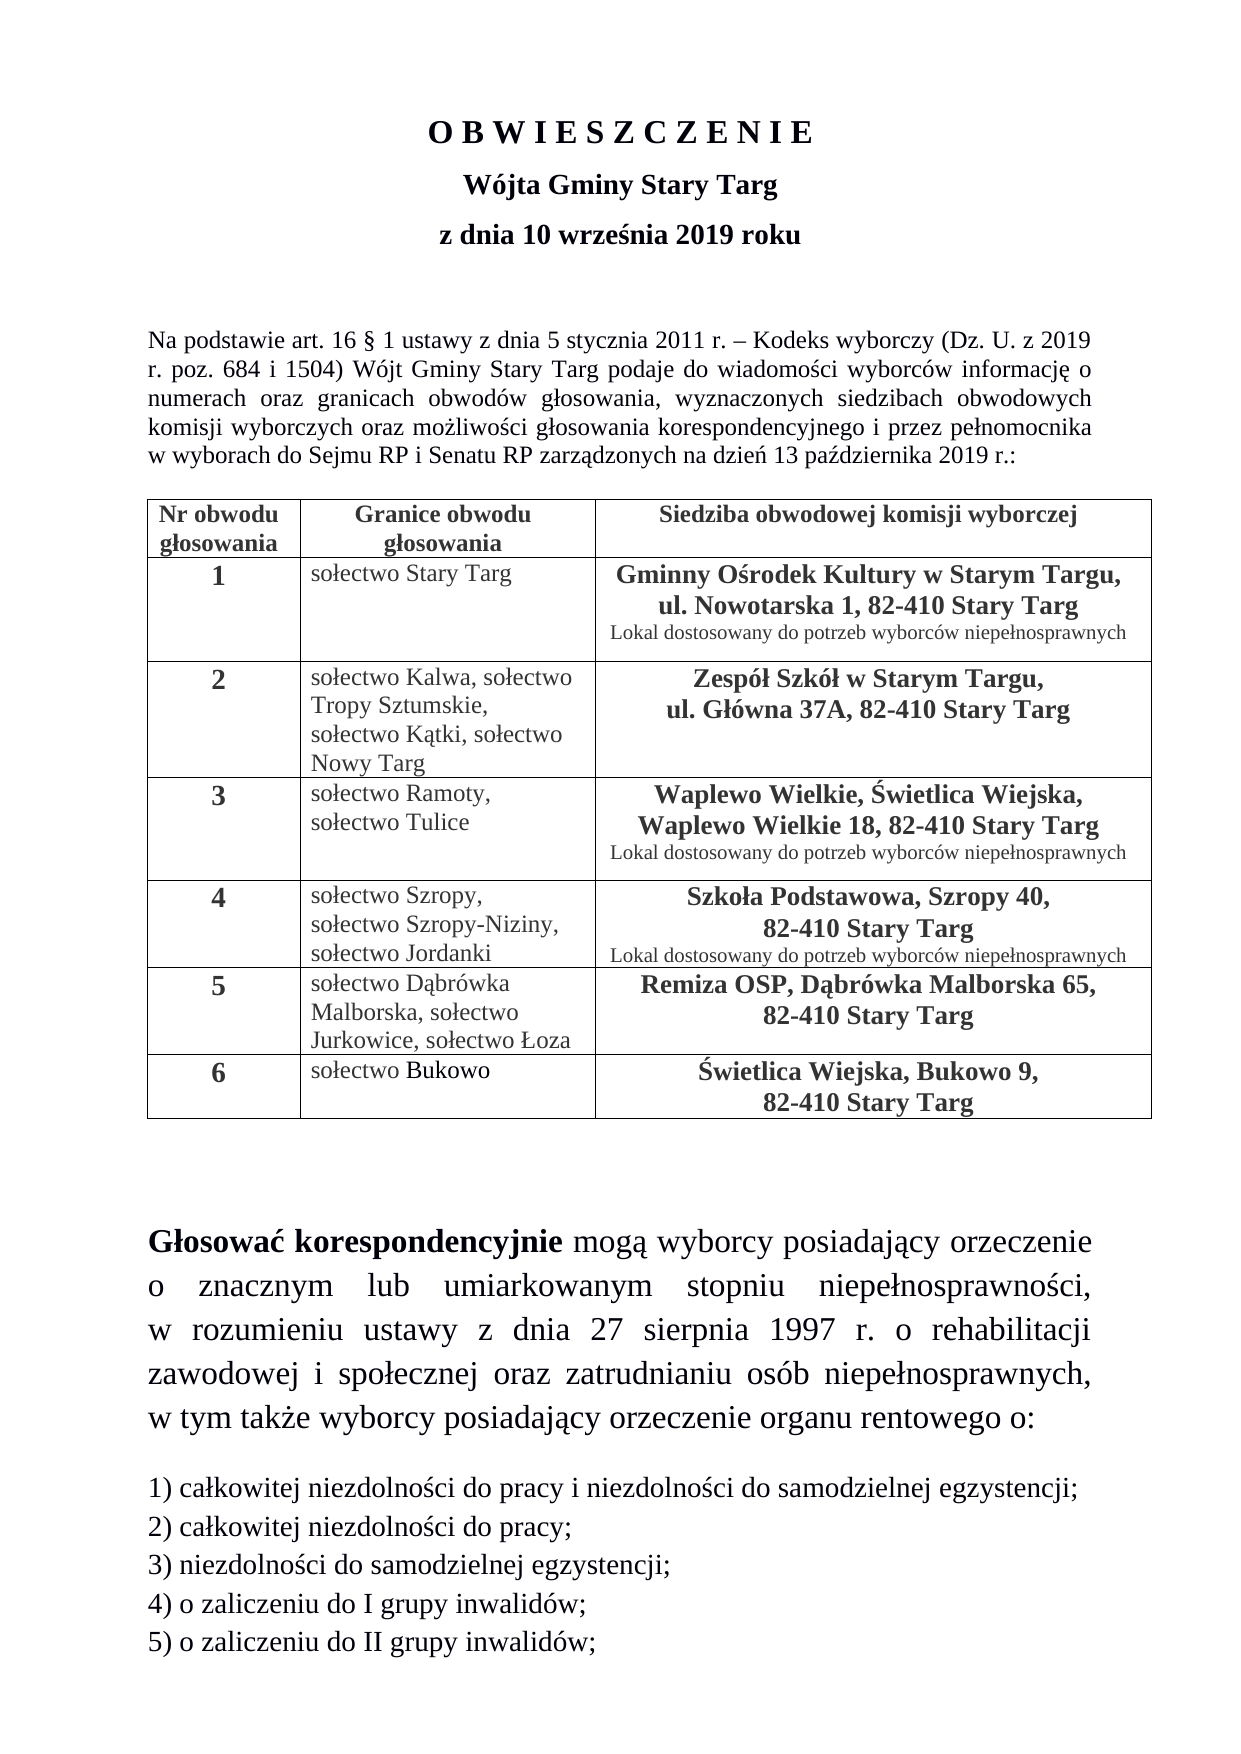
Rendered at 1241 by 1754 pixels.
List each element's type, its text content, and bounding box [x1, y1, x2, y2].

table_header Siedziba obwodowej komisji wyborczej [596, 500, 1151, 557]
table_cell 6 [148, 1055, 300, 1117]
table_cell sołectwo Stary Targ [301, 558, 595, 661]
text O B W I E S Z C Z E N I E Wójta Gminy Stary Targ z dnia 10 września 2019 roku [148, 112, 1092, 251]
text 3) niezdolności do samodzielnej egzystencji; [148, 1547, 1092, 1581]
text 5) o zaliczeniu do II grupy inwalidów; [148, 1624, 1092, 1658]
table_cell Szkoła Podstawowa, Szropy 40, 82-410 Stary Targ Lokal dostosowany do potrzeb wyborców niepełnosprawnych [596, 881, 1151, 967]
table_cell Świetlica Wiejska, Bukowo 9, 82-410 Stary Targ [596, 1055, 1151, 1117]
table_cell Zespół Szkół w Starym Targu, ul. Główna 37A, 82-410 Stary Targ [596, 662, 1151, 777]
table_cell Gminny Ośrodek Kultury w Starym Targu, ul. Nowotarska 1, 82-410 Stary Targ Lokal dostosowany do potrzeb wyborców niepełnosprawnych [596, 558, 1151, 661]
text 1) całkowitej niezdolności do pracy i niezdolności do samodzielnej egzystencji; [148, 1470, 1092, 1504]
table_cell sołectwo Bukowo [301, 1055, 595, 1117]
table_cell 1 [148, 558, 300, 661]
table_cell 2 [148, 662, 300, 777]
text Na podstawie art. 16 § 1 ustawy z dnia 5 stycznia 2011 r. – Kodeks wyborczy (Dz. U. z 2019 r. poz. 684 i 1504) Wójt Gminy Stary Targ podaje do wiadomości wyborców informację o numerach oraz granicach obwodów głosowania, wyznaczonych siedzibach obwodowych komisji wyborczych oraz możliwości głosowania korespondencyjnego i przez pełnomocnika w wyborach do Sejmu RP i Senatu RP zarządzonych na dzień 13 października 2019 r.: [148, 297, 1092, 469]
table_cell Waplewo Wielkie, Świetlica Wiejska, Waplewo Wielkie 18, 82-410 Stary Targ Lokal dostosowany do potrzeb wyborców niepełnosprawnych [596, 778, 1151, 879]
table_header Granice obwodu głosowania [301, 500, 595, 557]
table_cell sołectwo Kalwa, sołectwo Tropy Sztumskie, sołectwo Kątki, sołectwo Nowy Targ [301, 662, 595, 777]
table_cell 3 [148, 778, 300, 879]
table_cell 4 [148, 881, 300, 967]
table_cell 5 [148, 968, 300, 1054]
text Głosować korespondencyjnie mogą wyborcy posiadający orzeczenie o znacznym lub umiarkowanym stopniu niepełnosprawności, w rozumieniu ustawy z dnia 27 sierpnia 1997 r. o rehabilitacji zawodowej i społecznej oraz zatrudnianiu osób niepełnosprawnych, w tym także wyborcy posiadający orzeczenie organu rentowego o: [148, 1221, 1092, 1436]
table_header Nr obwodu głosowania [148, 500, 300, 557]
table_cell sołectwo Szropy, sołectwo Szropy-Niziny, sołectwo Jordanki [301, 881, 595, 967]
text 2) całkowitej niezdolności do pracy; [148, 1509, 1092, 1542]
table_cell sołectwo Dąbrówka Malborska, sołectwo Jurkowice, sołectwo Łoza [301, 968, 595, 1054]
text 4) o zaliczeniu do I grupy inwalidów; [148, 1586, 1092, 1619]
table_cell Remiza OSP, Dąbrówka Malborska 65, 82-410 Stary Targ [596, 968, 1151, 1054]
table_cell sołectwo Ramoty, sołectwo Tulice [301, 778, 595, 879]
